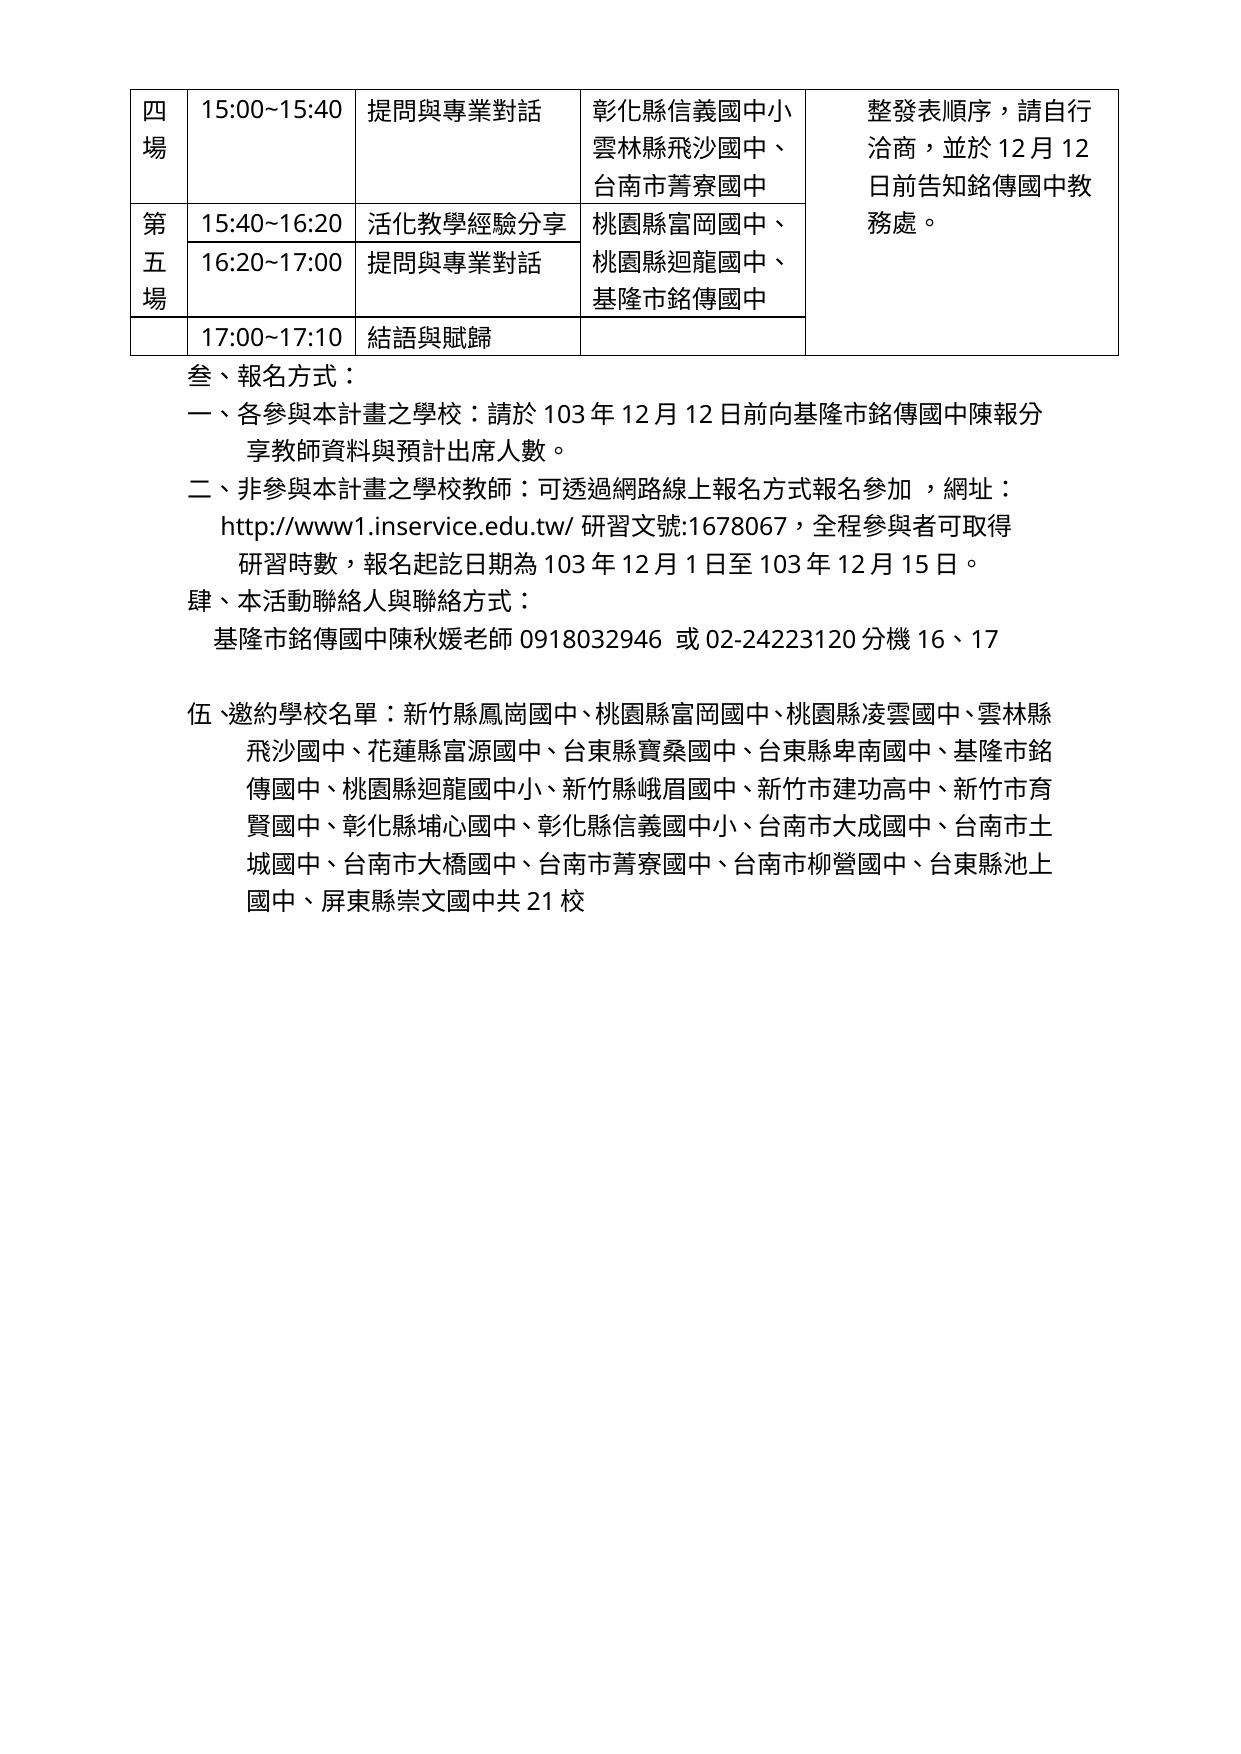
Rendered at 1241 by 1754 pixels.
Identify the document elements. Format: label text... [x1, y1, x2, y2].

table_cell 16:20~17:00 [188, 243, 355, 316]
text 研習時數，報名起訖日期為103年12月1日至103年12月15日。 [231, 543, 1053, 581]
text 肆、本活動聯絡人與聯絡方式： [188, 581, 1053, 618]
table_cell 17:00~17:10 [188, 318, 355, 355]
table_cell 四 場 [131, 90, 187, 203]
table_cell [131, 318, 187, 355]
text 叁、報名方式： [188, 356, 1053, 393]
text http://www1.inservice.edu.tw/ 研習文號:1678067，全程參與者可取得 [188, 506, 1053, 543]
table_cell 活化教學經驗分享 [356, 204, 580, 241]
table_cell [581, 318, 805, 355]
text 基隆市銘傳國中陳秋媛老師 0918032946 或02-24223120分機16、17 [188, 618, 1053, 656]
table_cell 彰化縣信義國中小 雲林縣飛沙國中、台南市菁寮國中 [581, 90, 805, 203]
table_cell 結語與賦歸 [356, 318, 580, 355]
table_cell 提問與專業對話 [356, 90, 580, 203]
table_cell 第五 場 [131, 204, 187, 316]
table_cell 15:40~16:20 [188, 204, 355, 241]
table_cell 請以教師「活化教學現場經驗與案例」為分享主題。 各校請事先陳報分享教師資料。各校並得鼓勵有志參與活化教學的老師與會，名額不限，請一併陳報人數。 分享資料自行現場備用即可。但請準備複本檔，會後交給銘傳國中團隊彙總。 會場提供簡報用設備。 分享學校如需調整發表順序，請自行洽商，並於12月12日前告知銘傳國中教務處。 [806, 90, 1118, 355]
table_cell 提問與專業對話 [356, 243, 580, 316]
table_cell 15:00~15:40 [188, 90, 355, 203]
text 二、非參與本計畫之學校教師：可透過網路線上報名方式報名參加 ，網址： [188, 468, 1053, 506]
table_cell 桃園縣富岡國中、 桃園縣迴龍國中、 基隆市銘傳國中 [581, 204, 805, 316]
text 一、各參與本計畫之學校：請於103年12月12日前向基隆市銘傳國中陳報分享教師資料與預計出席人數。 [188, 393, 1053, 468]
text 伍、邀約學校名單：新竹縣鳳崗國中、桃園縣富岡國中、桃園縣凌雲國中、雲林縣飛沙國中、花蓮縣富源國中、台東縣寶桑國中、台東縣卑南國中、基隆市銘傳國中、桃園縣迴龍國中小、新竹縣峨眉國中、新竹市建功高中、新竹市育賢國中、彰化縣埔心國中、彰化縣信義國中小、台南市大成國中、台南市土城國中、台南市大橋國中、台南市菁寮國中、台南市柳營國中、台東縣池上國中、屏東縣崇文國中共21校 [187, 693, 1053, 918]
